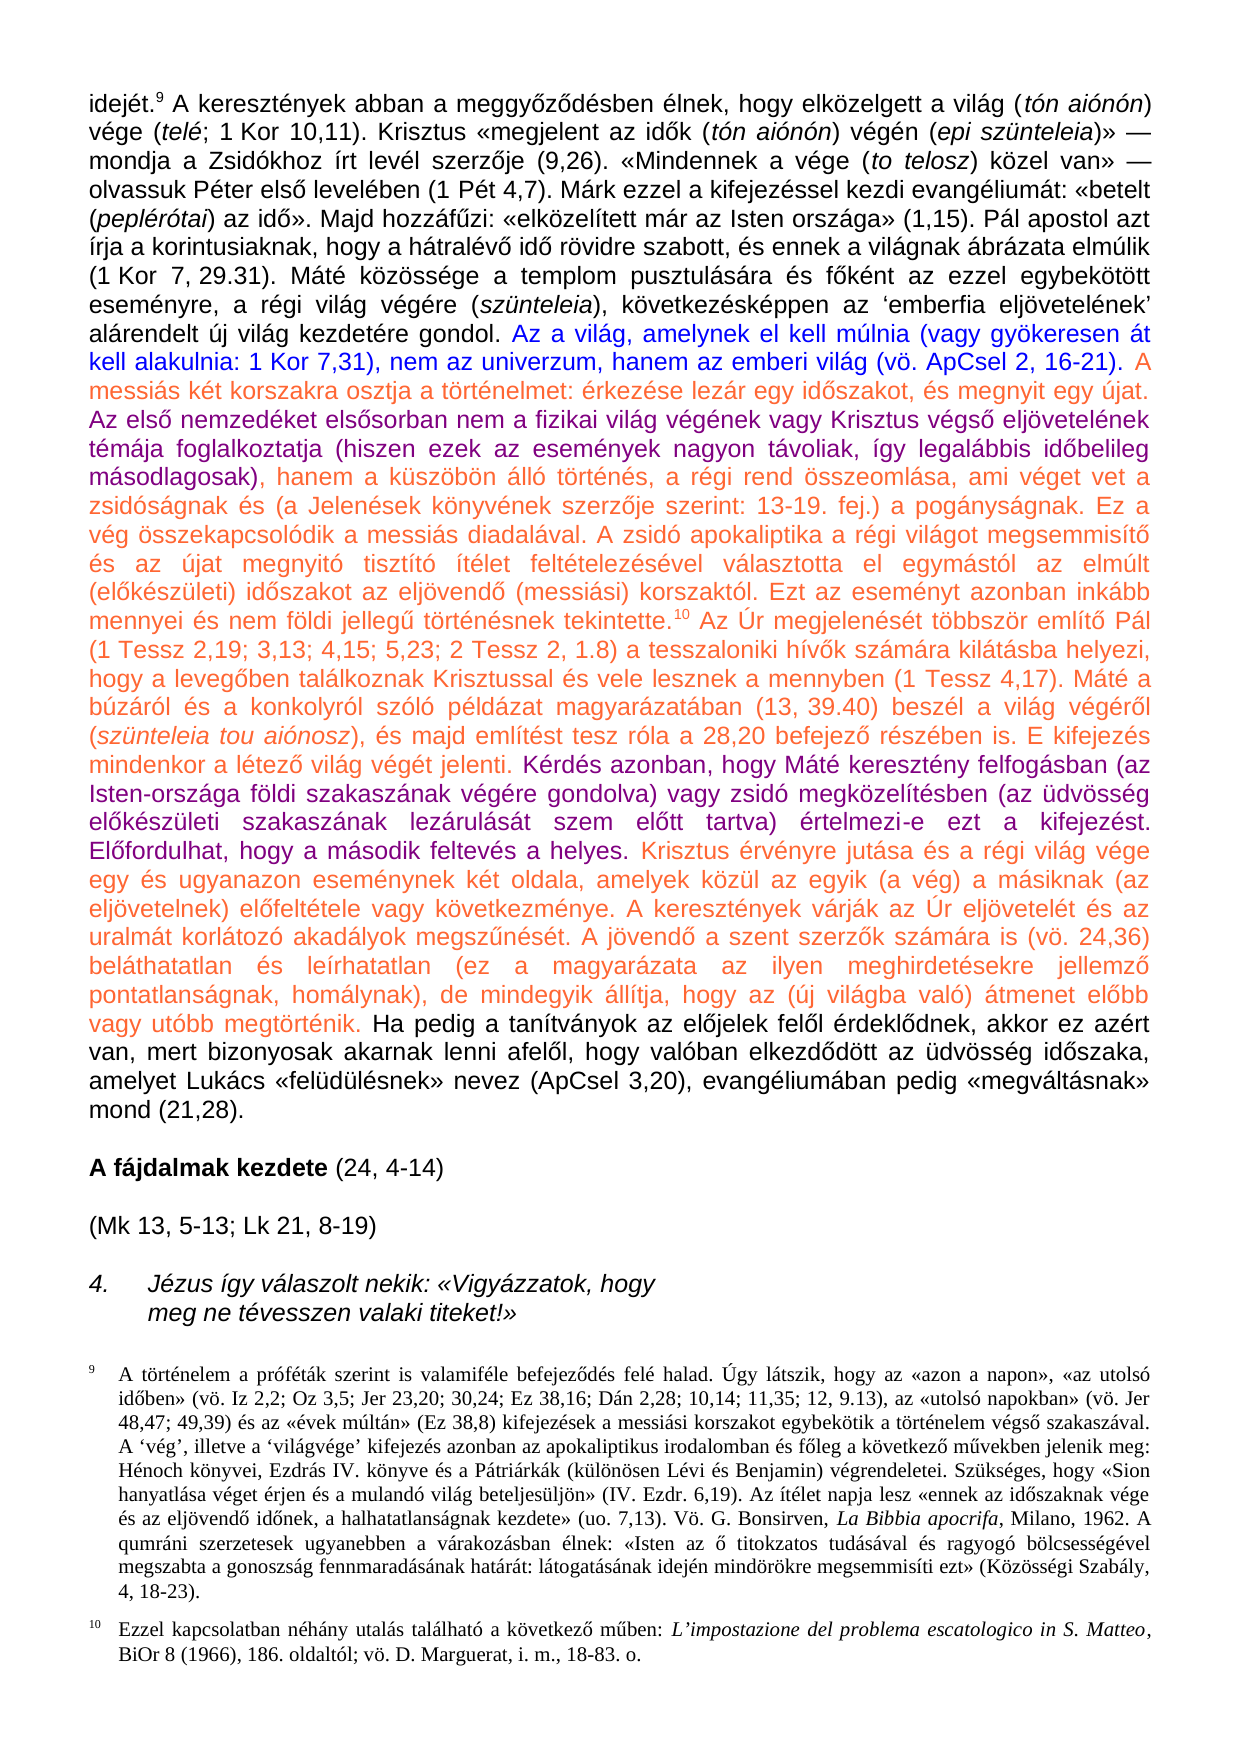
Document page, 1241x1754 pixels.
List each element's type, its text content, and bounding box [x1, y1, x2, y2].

text A történelem a próféták szerint is valamiféle befejeződés felé halad. Úgy látszik, hogy az «azon a napon», «az utolsó időben» (vö. Iz 2,2; Oz 3,5; Jer 23,20; 30,24; Ez 38,16; Dán 2,28; 10,14; 11,35; 12, 9.13), az «utolsó napokban» (vö. Jer 48,47; 49,39) és az «évek múltán» (Ez 38,8) kifejezések a messiási korszakot egybekötik a történelem végső szakaszával. A ‘vég’, illetve a ‘világvége’ kifejezés azonban az apokaliptikus irodalomban és főleg a következő művekben jelenik meg: Hénoch könyvei, Ezdrás IV. könyve és a Pátriárkák (különösen Lévi és Benjamin) végrendeletei. Szükséges, hogy «Sion hanyatlása véget érjen és a mulandó világ beteljesüljön» (IV. Ezdr. 6,19). Az ítélet napja lesz «ennek az időszaknak vége és az eljövendő időnek, a halhatatlanságnak kezdete» (uo. 7,13). Vö. G. Bonsirven, La Bibbia apocrifa, Milano, 1962. A qumráni szerzetesek ugyanebben a várakozásban élnek: «Isten az ő titokzatos tudásával és ragyogó bölcsességével megszabta a gonoszság fennmaradásának határát: látogatásának idején mindörökre megsemmisíti ezt» (Közösségi Szabály, 4, 18-23). [88, 1362, 1152, 1602]
text Az előbbivel összefüggésben álló «világvége» (szünteleia tou aiónosz) kifejezést a zsidó bibliai és főként az apokaliptikus hagyomány fényében érthetjük meg. A szünteleia a messiás előtti korszak, a régi világ (aión) lezárulását jelenti, amely arra rendeltetett, hogy megszűnjön, és átadja helyét az újnak. Az apokaliptikus írók szerint a történelem nem egyenes vonalúan, hanem körkörösen halad előre. A történelem folyamát megosztó nagy esemény, a messiás eljövetele lezárja az előkészület vagy ígéret időszakát, és megnyitja a végső megvalósulások idejét. A keresztények abban a meggyőződésben élnek, hogy elközelgett a világ (tón aiónón) vége (telé; 1 Kor 10,11). Krisztus «megjelent az idők (tón aiónón) végén (epi szünteleia)» — mondja a Zsidókhoz írt levél szerzője (9,26). «Mindennek a vége (to telosz) közel van» — olvassuk Péter első levelében (1 Pét 4,7). Márk ezzel a kifejezéssel kezdi evangéliumát: «betelt (peplérótai) az idő». Majd hozzáfűzi: «elközelített már az Isten országa» (1,15). Pál apostol azt írja a korintusiaknak, hogy a hátralévő idő rövidre szabott, és ennek a világnak ábrázata elmúlik (1 Kor 7, 29.31). Máté közössége a templom pusztulására és főként az ezzel egybekötött eseményre, a régi világ végére (szünteleia), következésképpen az ‘emberfia eljövetelének’ alárendelt új világ kezdetére gondol. Az a világ, amelynek el kell múlnia (vagy gyökeresen át kell alakulnia: 1 Kor 7,31), nem az univerzum, hanem az emberi világ (vö. ApCsel 2, 16-21). A messiás két korszakra osztja a történelmet: érkezése lezár egy időszakot, és megnyit egy újat. Az első nemzedéket elsősorban nem a fizikai világ végének vagy Krisztus végső eljövetelének témája foglalkoztatja (hiszen ezek az események nagyon távoliak, így legalábbis időbelileg másodlagosak), hanem a küszöbön álló történés, a régi rend összeomlása, ami véget vet a zsidóságnak és (a Jelenések könyvének szerzője szerint: 13-19. fej.) a pogányságnak. Ez a vég összekapcsolódik a messiás diadalával. A zsidó apokaliptika a régi világot megsemmisítő és az újat megnyitó tisztító ítélet feltételezésével választotta el egymástól az elmúlt (előkészületi) időszakot az eljövendő (messiási) korszaktól. Ezt az eseményt azonban inkább mennyei és nem földi jellegű történésnek tekintette. Az Úr megjelenését többször említő Pál (1 Tessz 2,19; 3,13; 4,15; 5,23; 2 Tessz 2, 1.8) a tesszaloniki hívők számára kilátásba helyezi, hogy a levegőben találkoznak Krisztussal és vele lesznek a mennyben (1 Tessz 4,17). Máté a búzáról és a konkolyról szóló példázat magyarázatában (13, 39.40) beszél a világ végéről (szünteleia tou aiónosz), és majd említést tesz róla a 28,20 befejező részében is. E kifejezés mindenkor a létező világ végét jelenti. Kérdés azonban, hogy Máté keresztény felfogásban (az Isten-országa földi szakaszának végére gondolva) vagy zsidó megközelítésben (az üdvösség előkészületi szakaszának lezárulását szem előtt tartva) értelmezi‑e ezt a kifejezést. Előfordulhat, hogy a második feltevés a helyes. Krisztus érvényre jutása és a régi világ vége egy és ugyanazon eseménynek két oldala, amelyek közül az egyik (a vég) a másiknak (az eljövetelnek) előfeltétele vagy következménye. A keresztények várják az Úr eljövetelét és az uralmát korlátozó akadályok megszűnését. A jövendő a szent szerzők számára is (vö. 24,36) beláthatatlan és leírhatatlan (ez a magyarázata az ilyen meghirdetésekre jellemző pontatlanságnak, homálynak), de mindegyik állítja, hogy az (új világba való) átmenet előbb vagy utóbb megtörténik. Ha pedig a tanítványok az előjelek felől érdeklődnek, akkor ez azért van, mert bizonyosak akarnak lenni afelől, hogy valóban elkezdődött az üdvösség időszaka, amelyet Lukács «felüdülésnek» nevez (ApCsel 3,20), evangéliumában pedig «megváltásnak» mond (21,28). [88, 88, 1152, 1123]
text A fájdalmak kezdete (24, 4-14) [88, 1153, 1152, 1182]
text Ezzel kapcsolatban néhány utalás található a következő műben: L’impostazione del problema escatologico in S. Matteo, BiOr 8 (1966), 186. oldaltól; vö. D. Marguerat, i. m., 18-83. o. [88, 1617, 1152, 1665]
text 4. Jézus így válaszolt nekik: «Vigyázzatok, hogy meg ne tévesszen valaki titeket!» [88, 1269, 1152, 1327]
text (Mk 13, 5-13; Lk 21, 8-19) [88, 1211, 1152, 1240]
